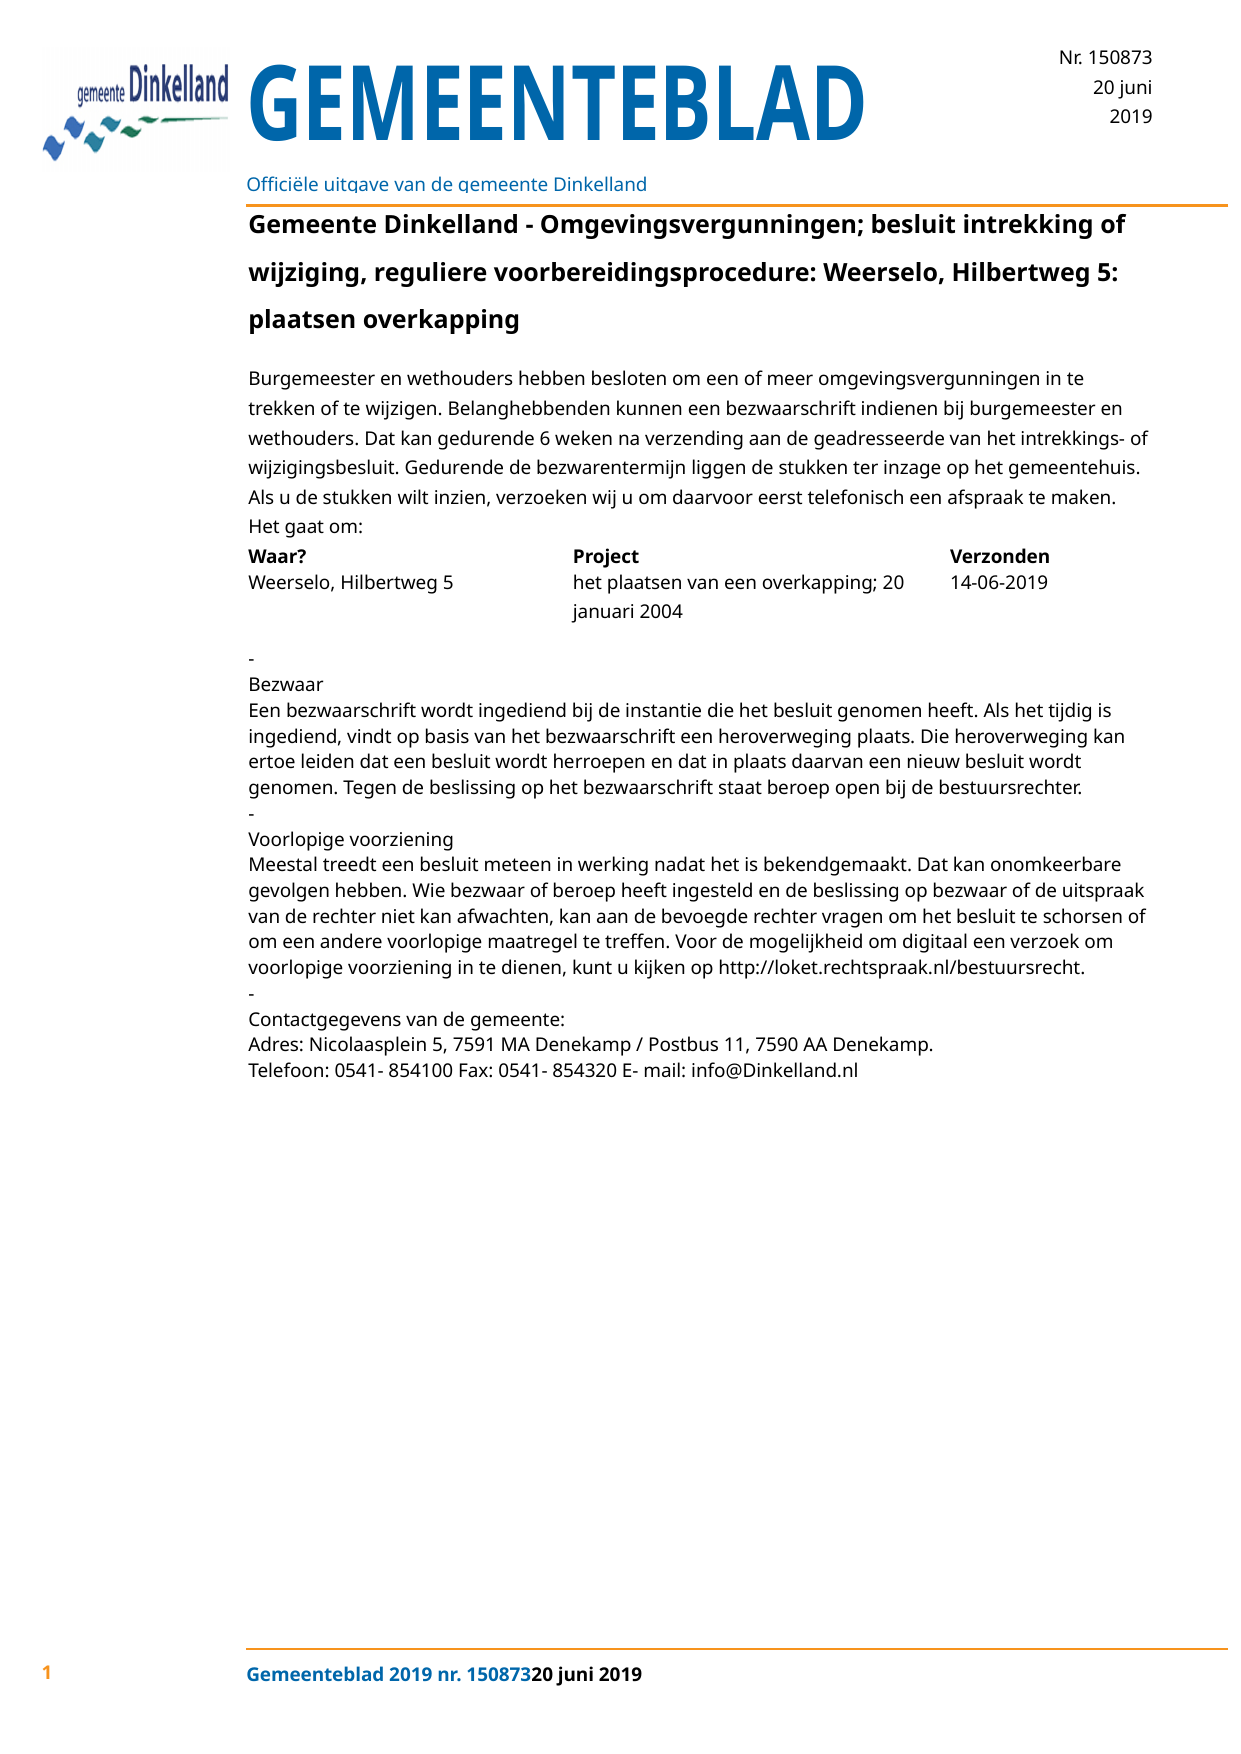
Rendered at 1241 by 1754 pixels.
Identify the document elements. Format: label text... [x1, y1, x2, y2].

text Telefoon: 0541- 854100 Fax: 0541- 854320 E- mail: info@Dinkelland.nl [248, 1057, 1152, 1083]
text Contactgegevens van de gemeente: [248, 1006, 1152, 1032]
table_cell 14-06-2019 [950, 569, 1152, 624]
text - [248, 800, 1152, 826]
text Gemeente Dinkelland - Omgevingsvergunningen; besluit intrekking of wijziging, reguliere voorbereidingsprocedure: Weerselo, Hilbertweg 5: plaatsen overkapping [248, 207, 1152, 336]
picture [41, 47, 231, 172]
text Meestal treedt een besluit meteen in werking nadat het is bekendgemaakt. Dat kan onomkeerbare gevolgen hebben. Wie bezwaar of beroep heeft ingesteld en de beslissing op bezwaar of de uitspraak van de rechter niet kan afwachten, kan aan de bevoegde rechter vragen om het besluit te schorsen of om een andere voorlopige maatregel te treffen. Voor de mogelijkheid om digitaal een verzoek om voorlopige voorziening in te dienen, kunt u kijken op http://loket.rechtspraak.nl/bestuursrecht. [248, 851, 1152, 980]
table_cell Weerselo, Hilbertweg 5 [248, 569, 573, 624]
table_header Waar? [248, 543, 573, 569]
text - [248, 980, 1152, 1006]
text Adres: Nicolaasplein 5, 7591 MA Denekamp / Postbus 11, 7590 AA Denekamp. [248, 1032, 1152, 1057]
text Een bezwaarschrift wordt ingediend bij de instantie die het besluit genomen heeft. Als het tijdig is ingediend, vindt op basis van het bezwaarschrift een heroverweging plaats. Die heroverweging kan ertoe leiden dat een besluit wordt herroepen en dat in plaats daarvan een nieuw besluit wordt genomen. Tegen de beslissing op het bezwaarschrift staat beroep open bij de bestuursrechter. [248, 697, 1152, 800]
table_cell het plaatsen van een overkapping; 20 januari 2004 [573, 569, 950, 624]
text Bezwaar [248, 671, 1152, 697]
text Burgemeester en wethouders hebben besloten om een of meer omgevingsvergunningen in te trekken of te wijzigen. Belanghebbenden kunnen een bezwaarschrift indienen bij burgemeester en wethouders. Dat kan gedurende 6 weken na verzending aan de geadresseerde van het intrekkings- of wijzigingsbesluit. Gedurende de bezwarentermijn liggen de stukken ter inzage op het gemeentehuis. Als u de stukken wilt inzien, verzoeken wij u om daarvoor eerst telefonisch een afspraak te maken. Het gaat om: [248, 366, 1152, 539]
table_header Verzonden [950, 543, 1152, 569]
table_header Project [573, 543, 950, 569]
text Voorlopige voorziening [248, 826, 1152, 851]
text - [248, 646, 1152, 671]
